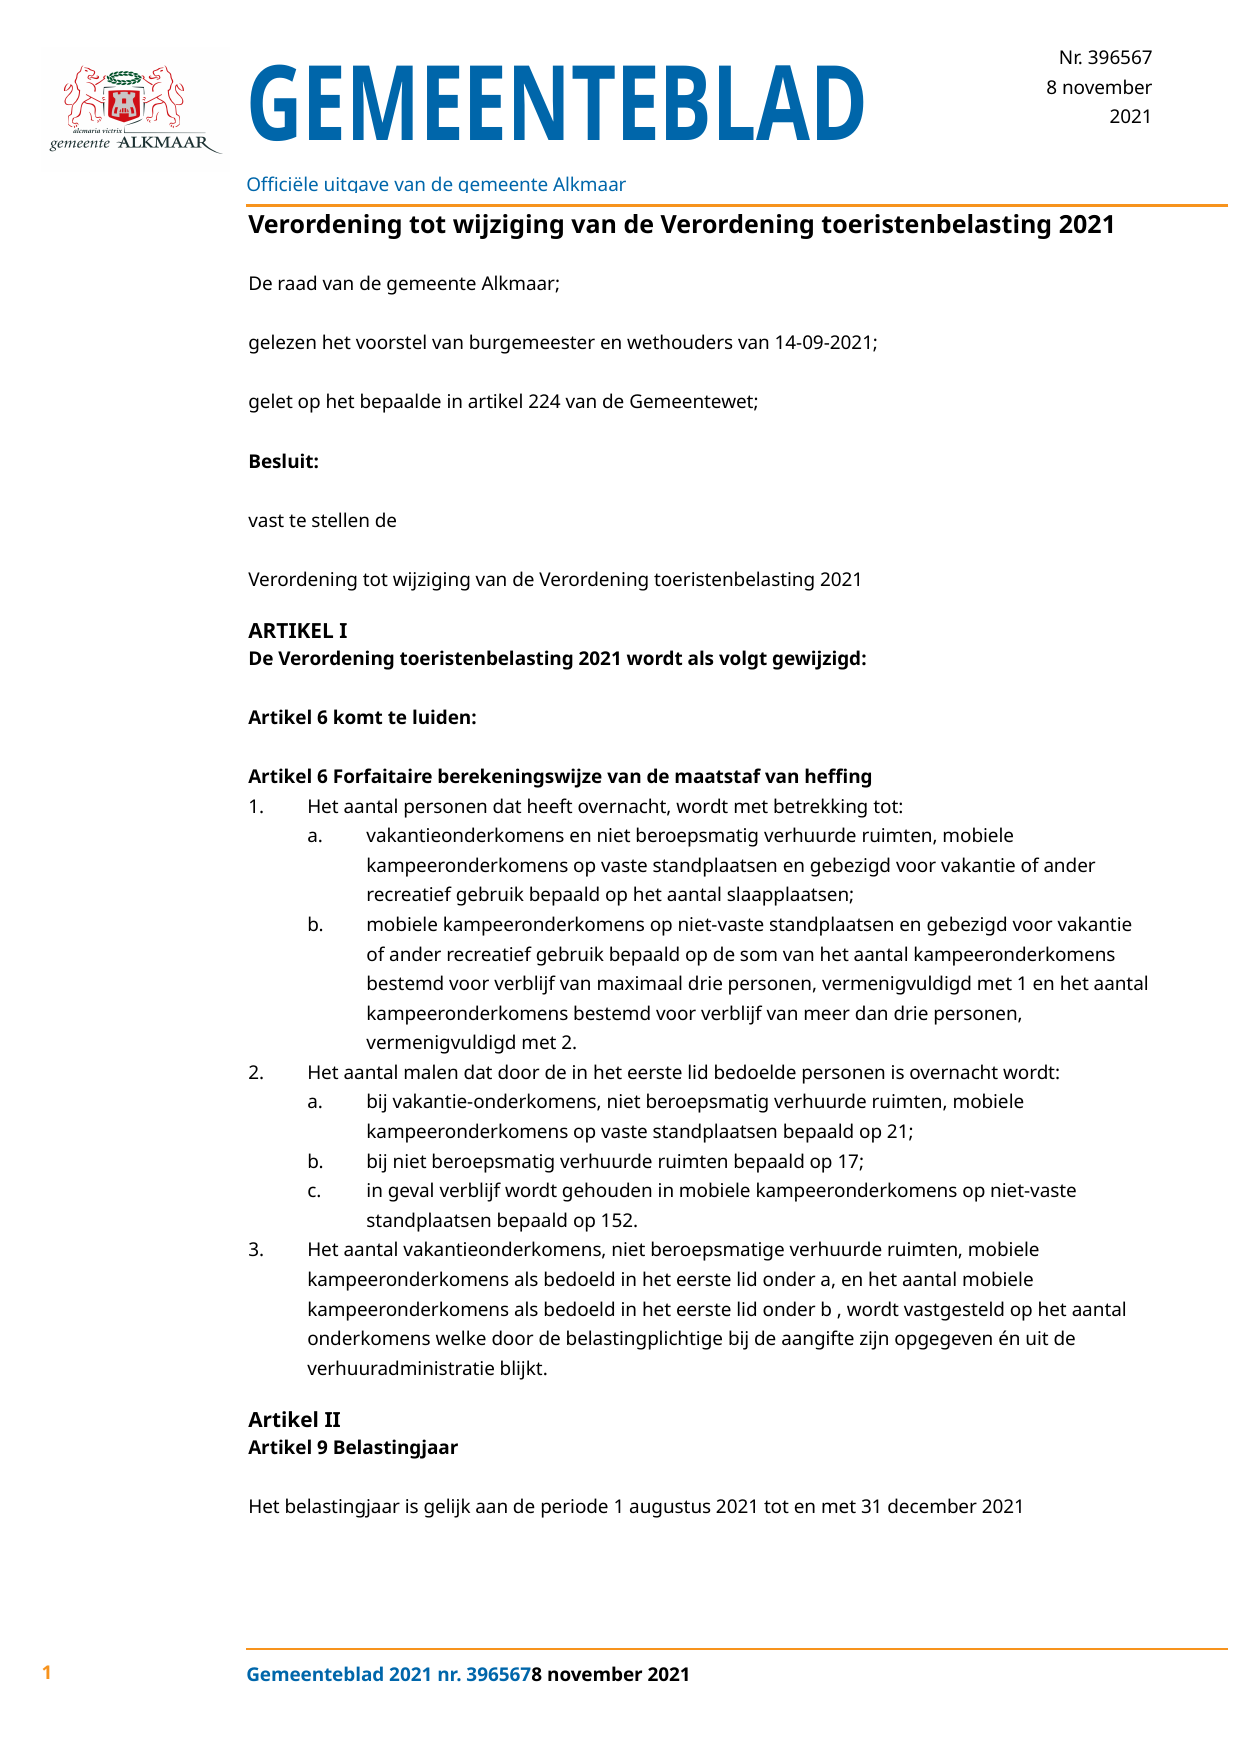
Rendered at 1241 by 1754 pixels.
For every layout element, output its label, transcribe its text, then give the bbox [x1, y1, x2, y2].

list mobiele kampeeronderkomens op niet-vaste standplaatsen en gebezigd voor vakantie of ander recreatief gebruik bepaald op de som van het aantal kampeeronderkomens bestemd voor verblijf van maximaal drie personen, vermenigvuldigd met 1 en het aantal kampeeronderkomens bestemd voor verblijf van meer dan drie personen, vermenigvuldigd met 2. [307, 911, 1152, 1055]
text Artikel 6 komt te luiden: [248, 704, 1152, 730]
text Artikel 9 Belastingjaar [248, 1434, 1152, 1459]
text Besluit: [248, 448, 1152, 473]
text Artikel 6 Forfaitaire berekeningswijze van de maatstaf van heffing [248, 763, 1152, 789]
text Artikel II [248, 1405, 1152, 1434]
text Verordening tot wijziging van de Verordening toeristenbelasting 2021 [248, 207, 1152, 241]
text vast te stellen de [248, 507, 1152, 533]
list Het aantal malen dat door de in het eerste lid bedoelde personen is overnacht wordt: [248, 1059, 1152, 1085]
list Het aantal personen dat heeft overnacht, wordt met betrekking tot: [248, 793, 1152, 819]
picture [41, 47, 231, 172]
text gelezen het voorstel van burgemeester en wethouders van 14-09-2021; [248, 329, 1152, 355]
text ARTIKEL I [248, 617, 1152, 645]
list bij vakantie-onderkomens, niet beroepsmatig verhuurde ruimten, mobiele kampeeronderkomens op vaste standplaatsen bepaald op 21; [307, 1089, 1152, 1144]
list Het aantal vakantieonderkomens, niet beroepsmatige verhuurde ruimten, mobiele kampeeronderkomens als bedoeld in het eerste lid onder a, en het aantal mobiele kampeeronderkomens als bedoeld in het eerste lid onder b , wordt vastgesteld op het aantal onderkomens welke door de belastingplichtige bij de aangifte zijn opgegeven én uit de verhuuradministratie blijkt. [248, 1237, 1152, 1381]
list bij niet beroepsmatig verhuurde ruimten bepaald op 17; [307, 1148, 1152, 1174]
text gelet op het bepaalde in artikel 224 van de Gemeentewet; [248, 389, 1152, 414]
text De raad van de gemeente Alkmaar; [248, 270, 1152, 296]
list in geval verblijf wordt gehouden in mobiele kampeeronderkomens op niet-vaste standplaatsen bepaald op 152. [307, 1177, 1152, 1233]
text De Verordening toeristenbelasting 2021 wordt als volgt gewijzigd: [248, 645, 1152, 671]
text Verordening tot wijziging van de Verordening toeristenbelasting 2021 [248, 566, 1152, 592]
list vakantieonderkomens en niet beroepsmatig verhuurde ruimten, mobiele kampeeronderkomens op vaste standplaatsen en gebezigd voor vakantie of ander recreatief gebruik bepaald op het aantal slaapplaatsen; [307, 822, 1152, 907]
text Het belastingjaar is gelijk aan de periode 1 augustus 2021 tot en met 31 december 2021 [248, 1493, 1152, 1519]
